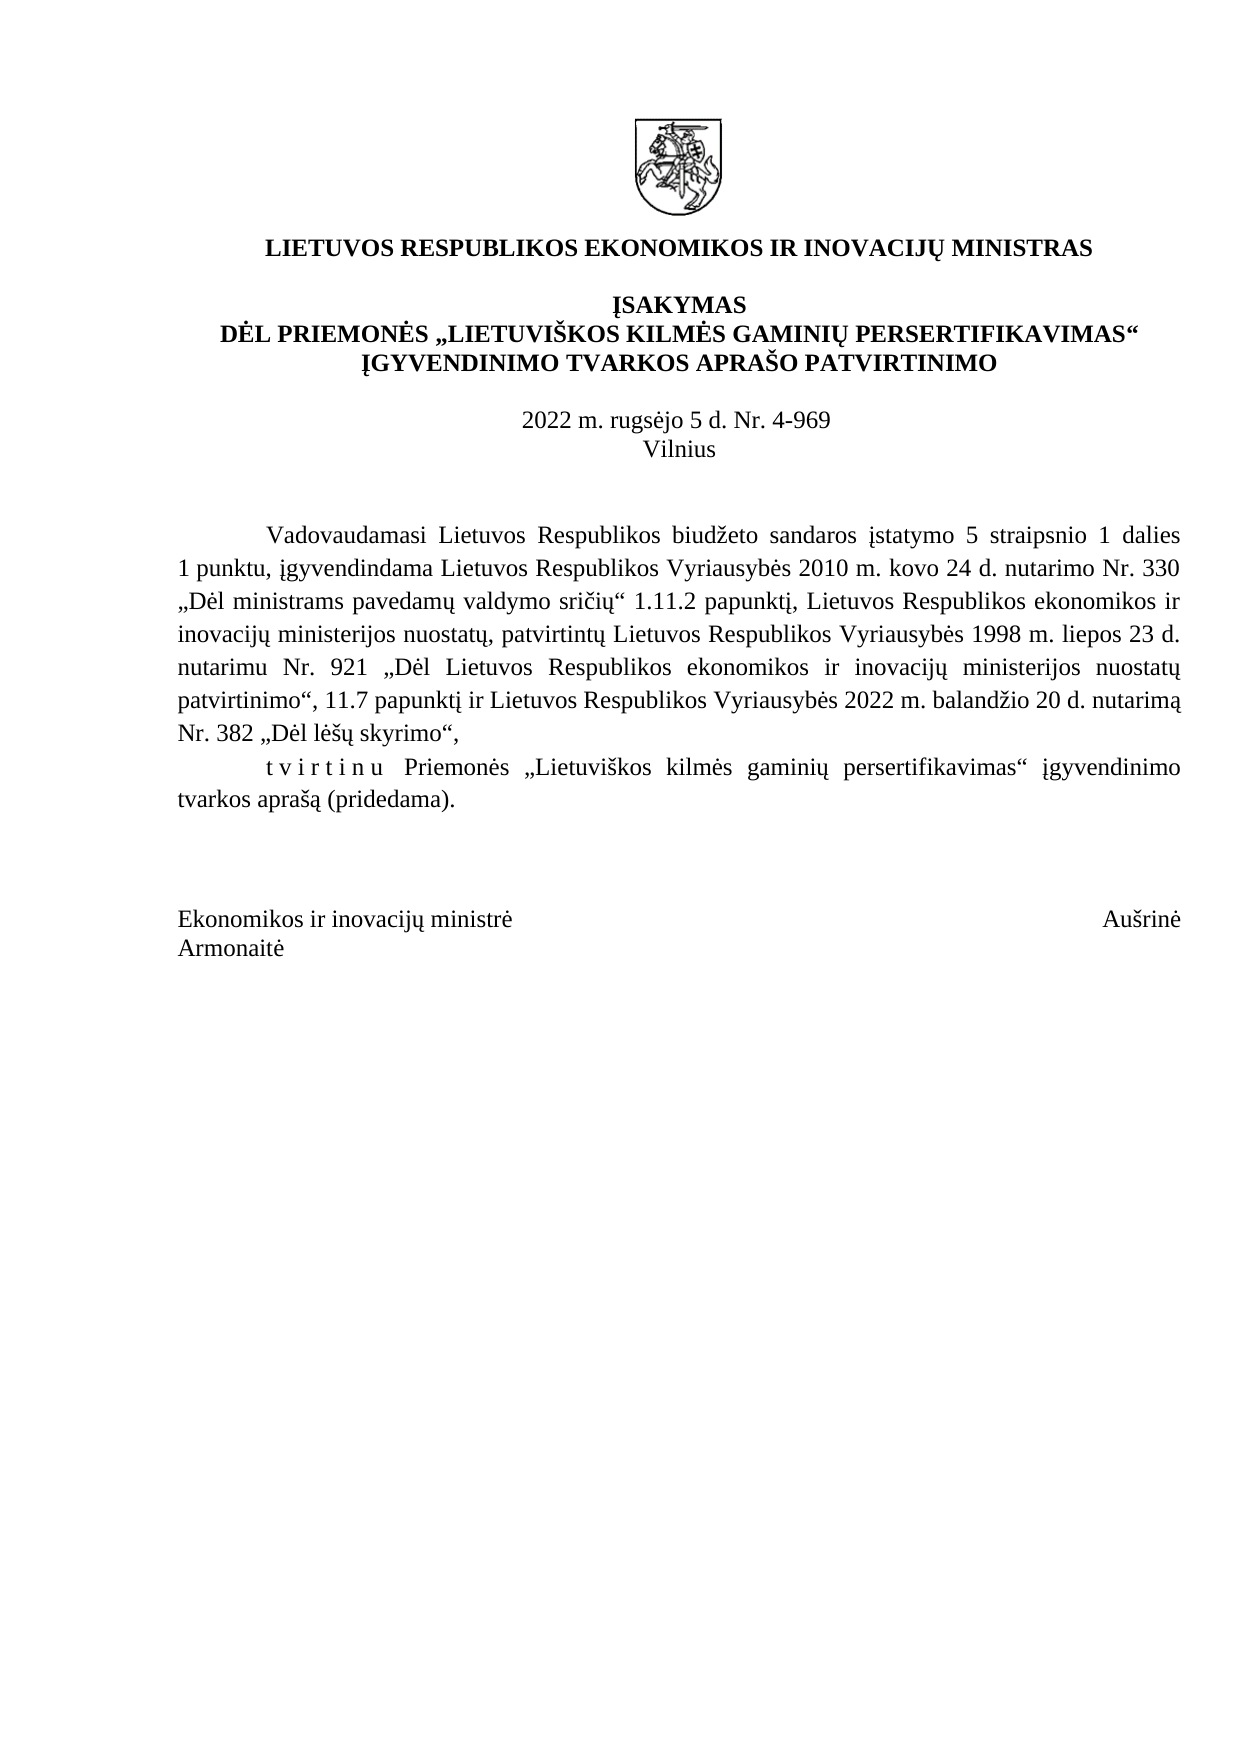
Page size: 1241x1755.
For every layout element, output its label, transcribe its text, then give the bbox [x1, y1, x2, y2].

text tvirtinu Priemonės „Lietuviškos kilmės gaminių persertifikavimas“ įgyvendinimo tvarkos aprašą (pridedama). [177, 752, 1181, 813]
text LIETUVOS RESPUBLIKOS EKONOMIKOS IR INOVACIJŲ MINISTRAS [177, 233, 1181, 262]
text Vilnius [177, 434, 1181, 463]
text DĖL PRIEMONĖS „LIETUVIŠKOS KILMĖS GAMINIŲ PERSERTIFIKAVIMAS“ ĮGYVENDINIMO TVARKOS APRAŠO PATVIRTINIMO [177, 319, 1181, 377]
text Vadovaudamasi Lietuvos Respublikos biudžeto sandaros įstatymo 5 straipsnio 1 dalies 1 punktu, įgyvendindama Lietuvos Respublikos Vyriausybės 2010 m. kovo 24 d. nutarimo Nr. 330 „Dėl ministrams pavedamų valdymo sričių“ 1.11.2 papunktį, Lietuvos Respublikos ekonomikos ir inovacijų ministerijos nuostatų, patvirtintų Lietuvos Respublikos Vyriausybės 1998 m. liepos 23 d. nutarimu Nr. 921 „Dėl Lietuvos Respublikos ekonomikos ir inovacijų ministerijos nuostatų patvirtinimo“, 11.7 papunktį ir Lietuvos Respublikos Vyriausybės 2022 m. balandžio 20 d. nutarimą Nr. 382 „Dėl lėšų skyrimo“, [177, 520, 1181, 747]
text 2022 m. rugsėjo 5 d. Nr. 4-969 [177, 405, 1181, 434]
text ĮSAKYMAS [177, 290, 1181, 319]
text Ekonomikos ir inovacijų ministrė Aušrinė Armonaitė [177, 904, 1181, 961]
